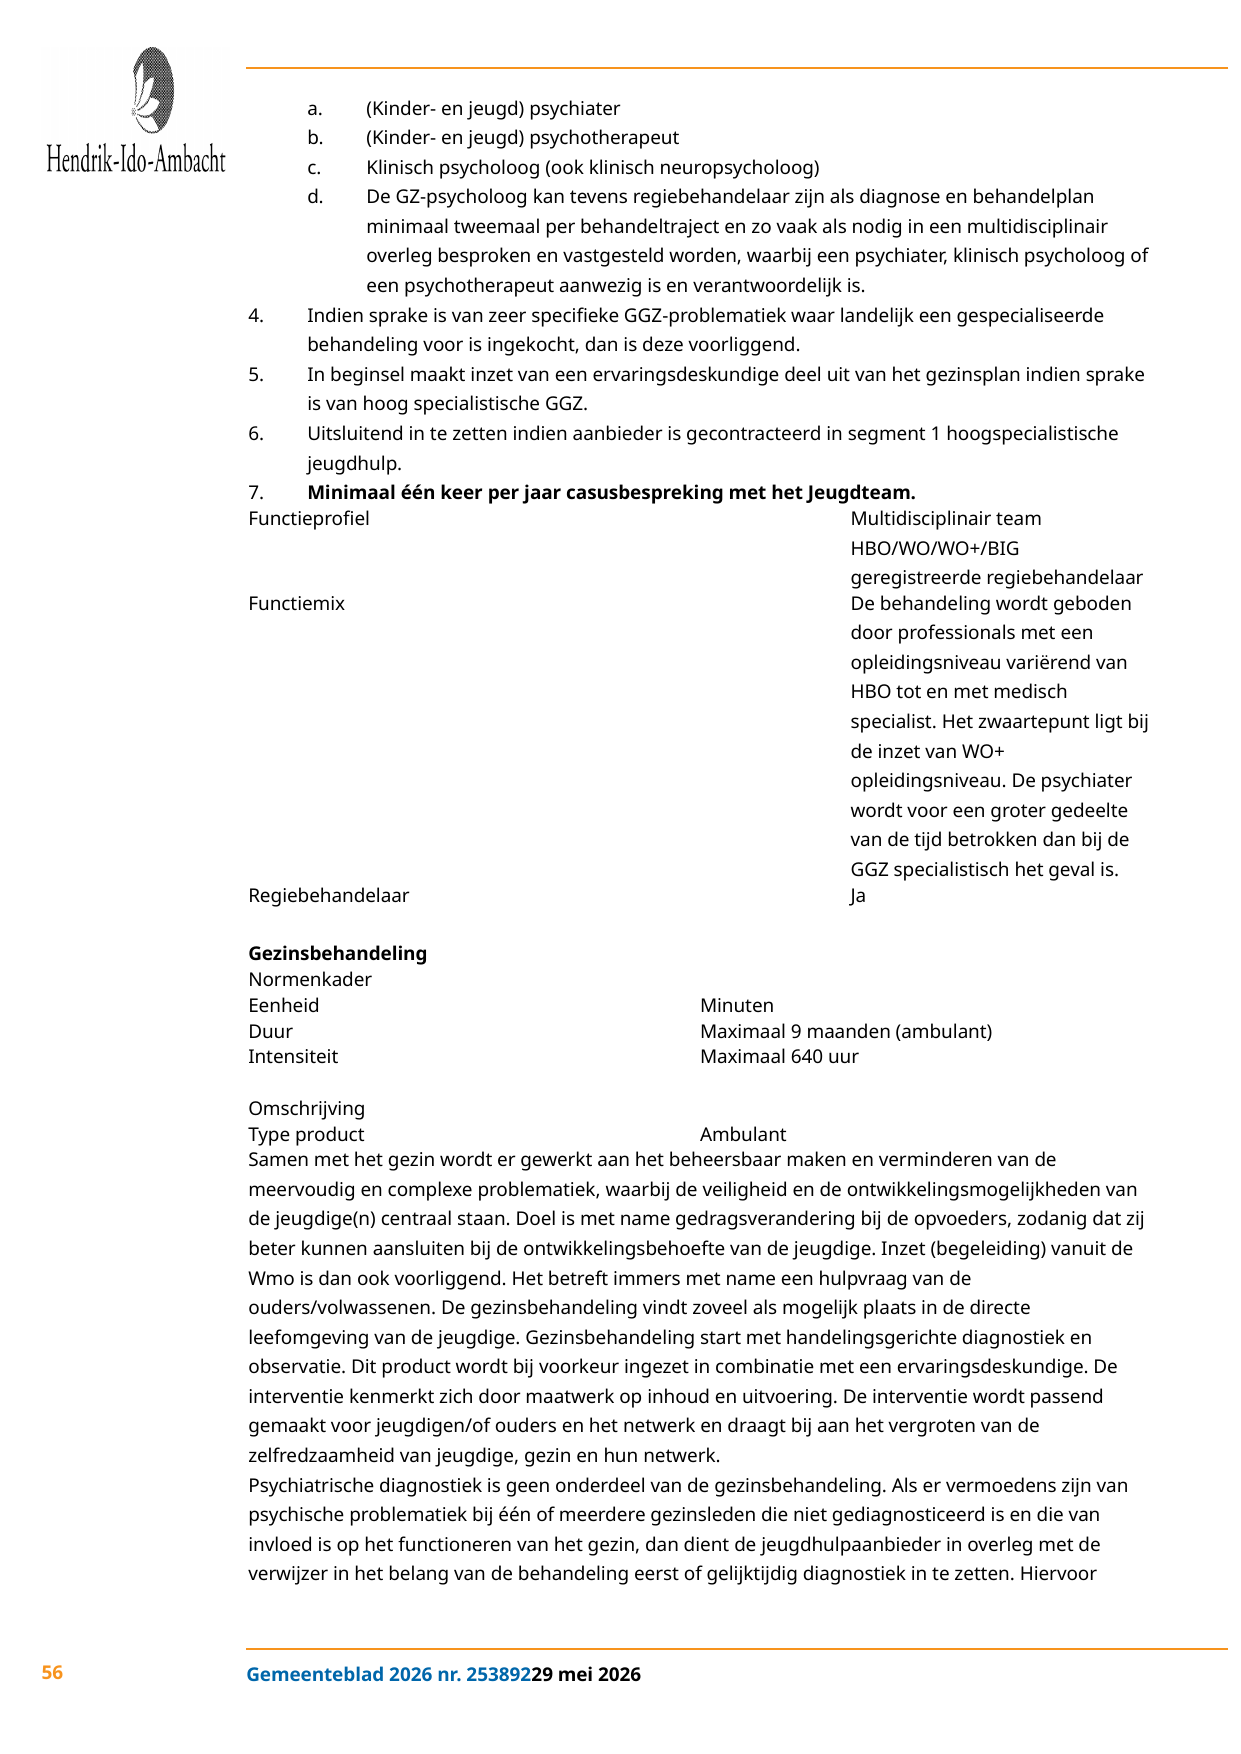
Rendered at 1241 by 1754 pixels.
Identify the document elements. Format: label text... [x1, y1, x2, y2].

table_cell Maximaal 640 uur [700, 1044, 1152, 1069]
table_cell Eenheid [248, 992, 700, 1018]
picture [41, 47, 231, 172]
table_cell Functiemix [248, 590, 850, 882]
table_cell Intensiteit [248, 1044, 700, 1069]
table_cell Minuten [700, 992, 1152, 1018]
table_cell Maximaal 9 maanden (ambulant) [700, 1018, 1152, 1043]
table_cell Duur [248, 1018, 700, 1043]
table_header Gezinsbehandeling [248, 941, 1152, 966]
table_cell [700, 1069, 1152, 1095]
table_cell Normenkader [248, 966, 1152, 992]
table_cell De hoogspecialistische behandeling wordt geboden door een opdrachtnemer die specifiek hiervoor is verbonden aan een academisch centrum, aantoonbaar participeert in het ontwikkelen en implementeren van wetenschappelijk kennis en/of beschikt voor de betreffende behandeling over het TOP GGZ keurmerk van de Stichting Topklinische GGZ. Deze aanvullende eis geldt niet voor hoogspecialistische forensische Jeugd-GGZ en voor hoogspecialistische traumabehandeling die geboden wordt in of vanuit een gespecialiseerd centrum. Bijvoorbeeld: Als u in bezit bent van een Top GGZ-keurmerk voor psychotrauma of een samenwerking heeft met een academisch centrum voor psychotrauma, kan psychotrauma gefactureerd worden onder hoog specialistische GGZ. De overige SGGZ-behandelingen factureert u onder SGGZ conform dienstomschrijving. De totale behandeling kenmerkt zich door maatwerk op inhoud en uitvoering en wordt passend gemaakt voor de jeugdige, het gezin en het netwerk met gebruikmaking van Evidence based methoden. In de hoogspecialistische GGZ kunnen regiebehandelaar zijn: (Kinder- en jeugd) psychiater (Kinder- en jeugd) psychotherapeut Klinisch psycholoog (ook klinisch neuropsycholoog) De GZ-psycholoog kan tevens regiebehandelaar zijn als diagnose en behandelplan minimaal tweemaal per behandeltraject en zo vaak als nodig in een multidisciplinair overleg besproken en vastgesteld worden, waarbij een psychiater, klinisch psycholoog of een psychotherapeut aanwezig is en verantwoordelijk is. Indien sprake is van zeer specifieke GGZ-problematiek waar landelijk een gespecialiseerde behandeling voor is ingekocht, dan is deze voorliggend. In beginsel maakt inzet van een ervaringsdeskundige deel uit van het gezinsplan indien sprake is van hoog specialistische GGZ. Uitsluitend in te zetten indien aanbieder is gecontracteerd in segment 1 hoogspecialistische jeugdhulp. Minimaal één keer per jaar casusbespreking met het Jeugdteam. [248, 95, 1152, 505]
table_cell Samen met het gezin wordt er gewerkt aan het beheersbaar maken en verminderen van de meervoudig en complexe problematiek, waarbij de veiligheid en de ontwikkelingsmogelijkheden van de jeugdige(n) centraal staan. Doel is met name gedragsverandering bij de opvoeders, zodanig dat zij beter kunnen aansluiten bij de ontwikkelingsbehoefte van de jeugdige. Inzet (begeleiding) vanuit de Wmo is dan ook voorliggend. Het betreft immers met name een hulpvraag van de ouders/volwassenen. De gezinsbehandeling vindt zoveel als mogelijk plaats in de directe leefomgeving van de jeugdige. Gezinsbehandeling start met handelingsgerichte diagnostiek en observatie. Dit product wordt bij voorkeur ingezet in combinatie met een ervaringsdeskundige. De interventie kenmerkt zich door maatwerk op inhoud en uitvoering. De interventie wordt passend gemaakt voor jeugdigen/of ouders en het netwerk en draagt bij aan het vergroten van de zelfredzaamheid van jeugdige, gezin en hun netwerk. Psychiatrische diagnostiek is geen onderdeel van de gezinsbehandeling. Als er vermoedens zijn van psychische problematiek bij één of meerdere gezinsleden die niet gediagnosticeerd is en die van invloed is op het functioneren van het gezin, dan dient de jeugdhulpaanbieder in overleg met de verwijzer in het belang van de behandeling eerst of gelijktijdig diagnostiek in te zetten. Hiervoor [248, 1146, 1152, 1586]
table_cell Type product [248, 1121, 700, 1146]
table_cell Multidisciplinair team HBO/WO/WO+/BIG geregistreerde regiebehandelaar [850, 505, 1152, 590]
table_cell Ambulant [700, 1121, 1152, 1146]
table_cell Ja [850, 882, 1152, 908]
table_cell De behandeling wordt geboden door professionals met een opleidingsniveau variërend van HBO tot en met medisch specialist. Het zwaartepunt ligt bij de inzet van WO+ opleidingsniveau. De psychiater wordt voor een groter gedeelte van de tijd betrokken dan bij de GGZ specialistisch het geval is. [850, 590, 1152, 882]
table_cell Omschrijving [248, 1095, 1152, 1121]
table_cell [248, 1069, 700, 1095]
table_cell Functieprofiel [248, 505, 850, 590]
table_cell Regiebehandelaar [248, 882, 850, 908]
